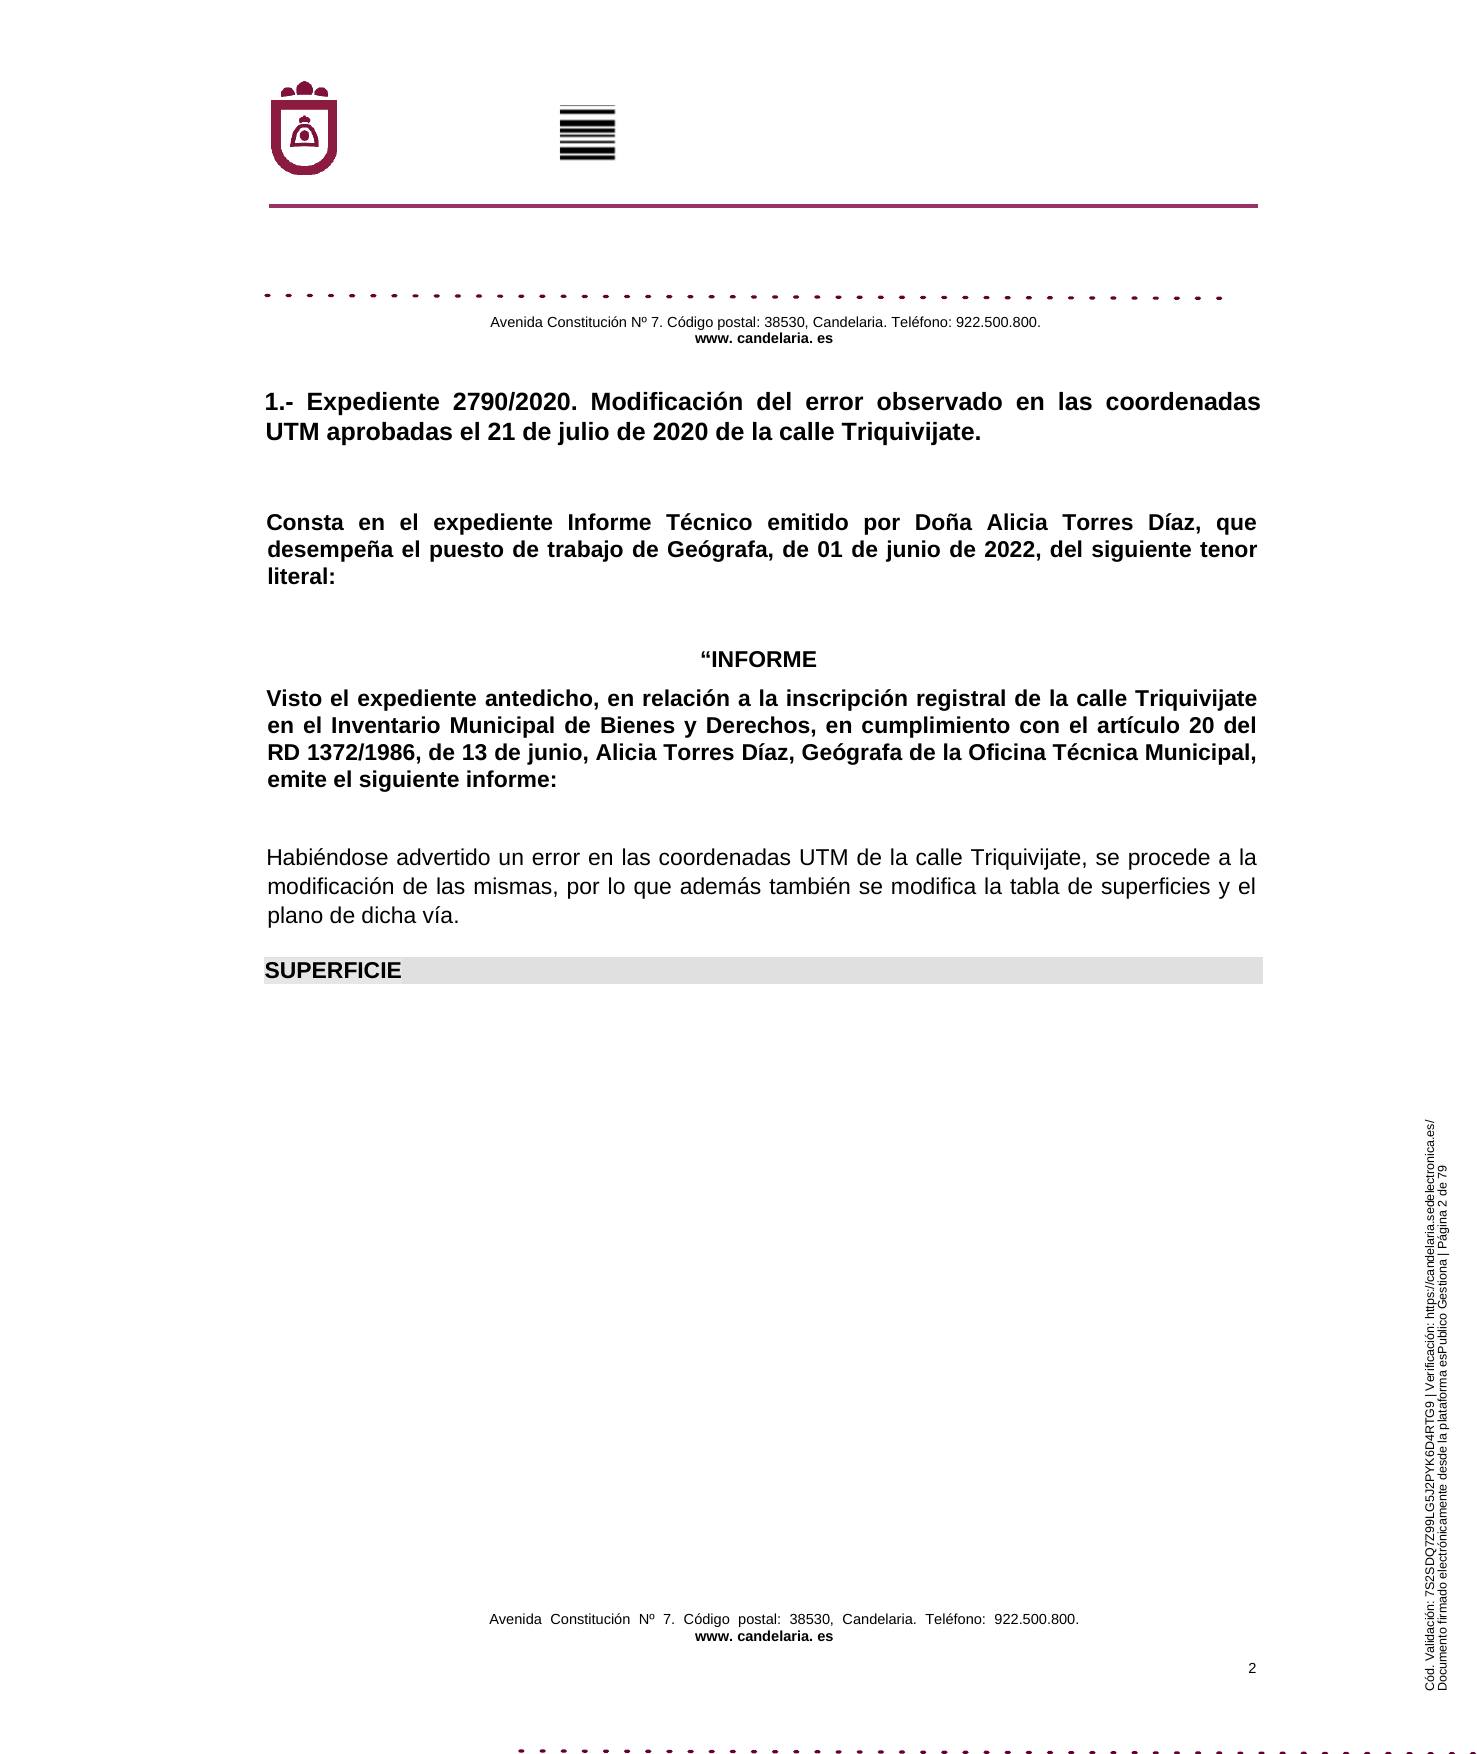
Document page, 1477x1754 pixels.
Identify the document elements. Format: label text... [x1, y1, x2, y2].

subtitle “INFORME [339, 646, 1190, 673]
text Habiéndose advertido un error en las coordenadas UTM de la calle Triquivijate, se procede a la modificación de las mismas, por lo que además también se modifica la tabla de superficies y el plano de dicha vía. [266, 844, 1257, 928]
text Avenida Constitución Nº 7. Código postal: 38530, Candelaria. Teléfono: 922.500.800. www. candelaria. es [471, 313, 1061, 347]
text 1.- Expediente 2790/2020. Modificación del error observado en las coordenadas UTM aprobadas el 21 de julio de 2020 de la calle Triquivijate. [264, 387, 1263, 446]
text SUPERFICIE [264, 957, 1263, 984]
text Visto el expediente antedicho, en relación a la inscripción registral de la calle Triquivijate en el Inventario Municipal de Bienes y Derechos, en cumplimiento con el artículo 20 del RD 1372/1986, de 13 de junio, Alicia Torres Díaz, Geógrafa de la Oficina Técnica Municipal, emite el siguiente informe: [266, 685, 1258, 792]
text Consta en el expediente Informe Técnico emitido por Doña Alicia Torres Díaz, que desempeña el puesto de trabajo de Geógrafa, de 01 de junio de 2022, del siguiente tenor literal: [266, 509, 1258, 589]
